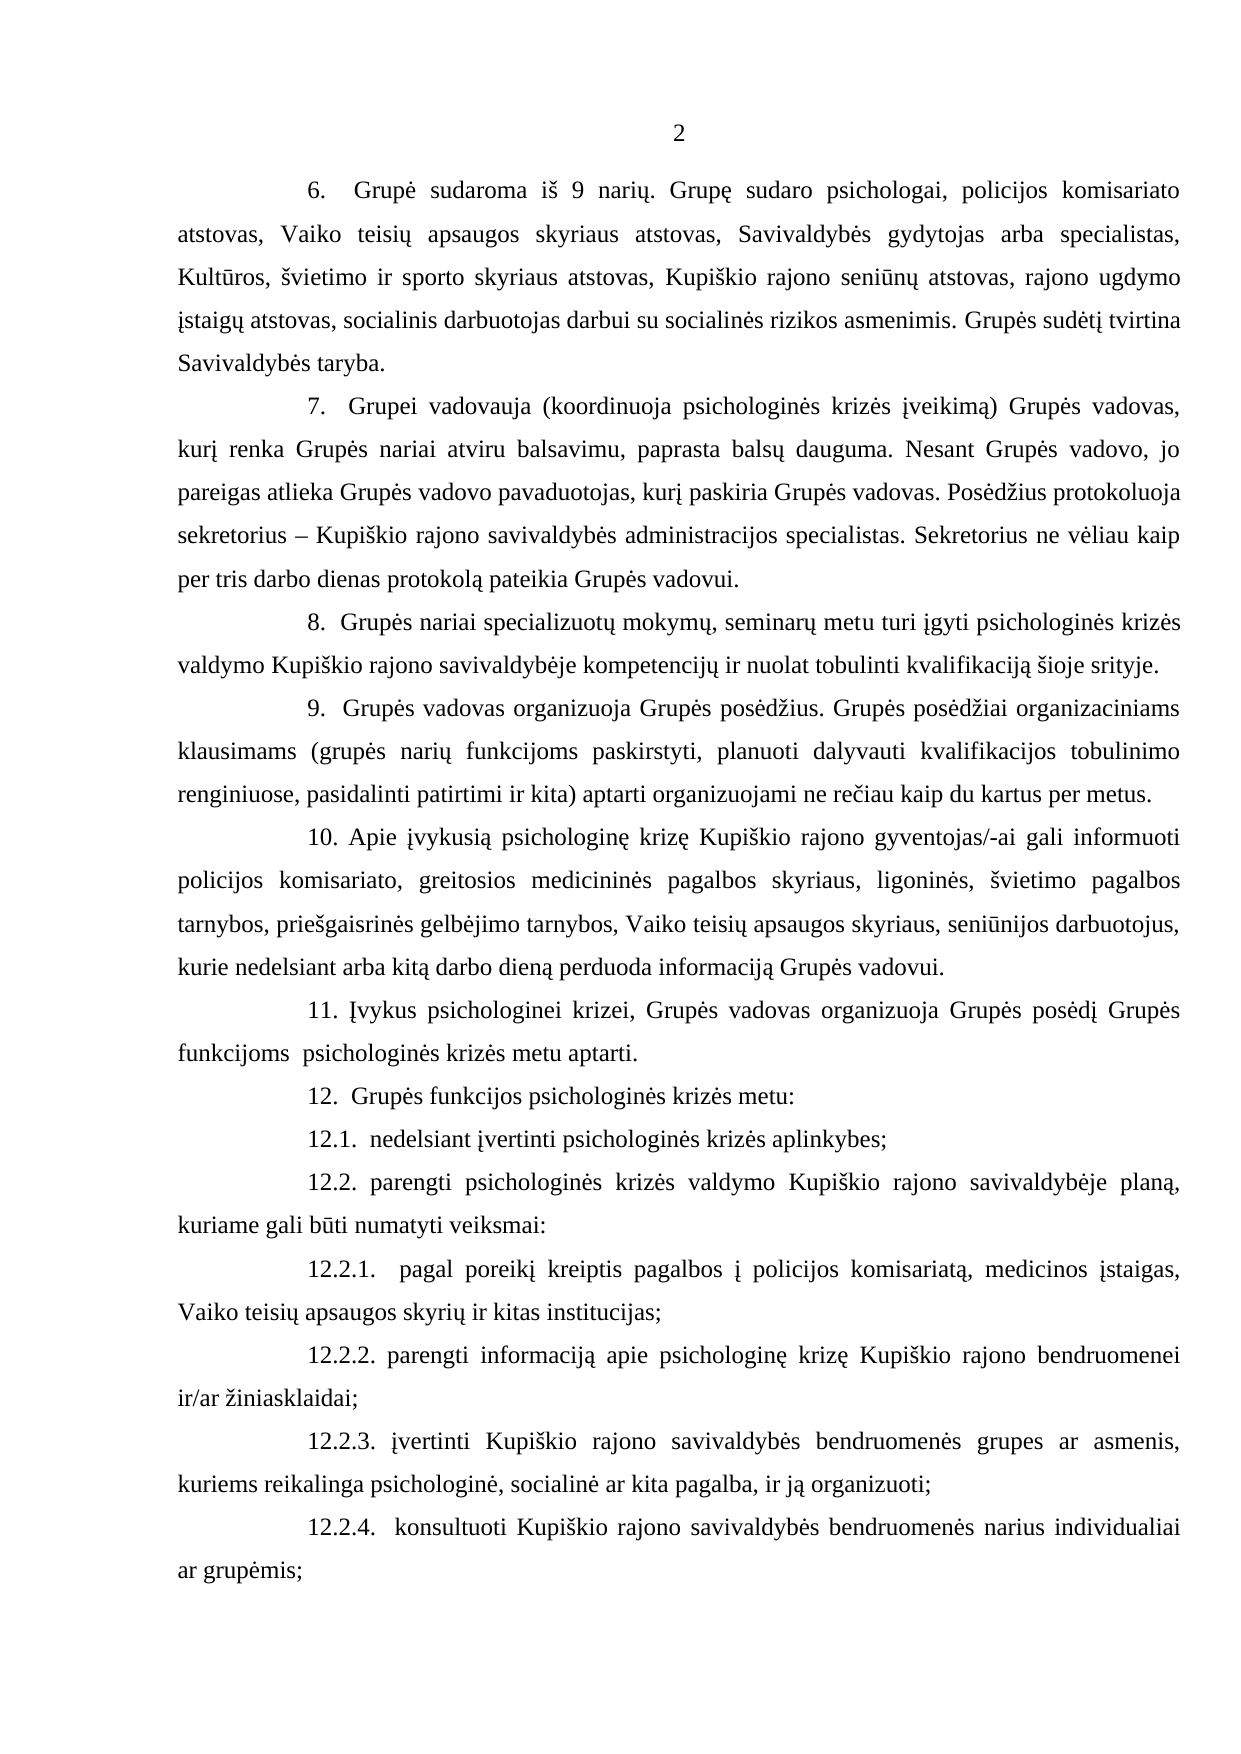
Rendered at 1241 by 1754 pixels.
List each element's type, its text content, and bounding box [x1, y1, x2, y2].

text 10. Apie įvykusią psichologinę krizę Kupiškio rajono gyventojas/-ai gali informuoti policijos komisariato, greitosios medicininės pagalbos skyriaus, ligoninės, švietimo pagalbos tarnybos, priešgaisrinės gelbėjimo tarnybos, Vaiko teisių apsaugos skyriaus, seniūnijos darbuotojus, kurie nedelsiant arba kitą darbo dieną perduoda informaciją Grupės vadovui. [177, 822, 1181, 981]
text 8. Grupės nariai specializuotų mokymų, seminarų metu turi įgyti psichologinės krizės valdymo Kupiškio rajono savivaldybėje kompetencijų ir nuolat tobulinti kvalifikaciją šioje srityje. [177, 607, 1181, 679]
text 12.2. parengti psichologinės krizės valdymo Kupiškio rajono savivaldybėje planą, kuriame gali būti numatyti veiksmai: [177, 1167, 1181, 1239]
text 12.2.1. pagal poreikį kreiptis pagalbos į policijos komisariatą, medicinos įstaigas, Vaiko teisių apsaugos skyrių ir kitas institucijas; [177, 1254, 1181, 1326]
text 12. Grupės funkcijos psichologinės krizės metu: [177, 1081, 1181, 1110]
text 6. Grupė sudaroma iš 9 narių. Grupę sudaro psichologai, policijos komisariato atstovas, Vaiko teisių apsaugos skyriaus atstovas, Savivaldybės gydytojas arba specialistas, Kultūros, švietimo ir sporto skyriaus atstovas, Kupiškio rajono seniūnų atstovas, rajono ugdymo įstaigų atstovas, socialinis darbuotojas darbui su socialinės rizikos asmenimis. Grupės sudėtį tvirtina Savivaldybės taryba. [177, 176, 1181, 377]
text 11. Įvykus psichologinei krizei, Grupės vadovas organizuoja Grupės posėdį Grupės funkcijoms psichologinės krizės metu aptarti. [177, 995, 1181, 1067]
text 9. Grupės vadovas organizuoja Grupės posėdžius. Grupės posėdžiai organizaciniams klausimams (grupės narių funkcijoms paskirstyti, planuoti dalyvauti kvalifikacijos tobulinimo renginiuose, pasidalinti patirtimi ir kita) aptarti organizuojami ne rečiau kaip du kartus per metus. [177, 693, 1181, 808]
text 12.2.4. konsultuoti Kupiškio rajono savivaldybės bendruomenės narius individualiai ar grupėmis; [177, 1512, 1181, 1584]
text 12.1. nedelsiant įvertinti psichologinės krizės aplinkybes; [177, 1124, 1181, 1153]
text 12.2.2. parengti informaciją apie psichologinę krizę Kupiškio rajono bendruomenei ir/ar žiniasklaidai; [177, 1340, 1181, 1412]
text 12.2.3. įvertinti Kupiškio rajono savivaldybės bendruomenės grupes ar asmenis, kuriems reikalinga psichologinė, socialinė ar kita pagalba, ir ją organizuoti; [177, 1426, 1181, 1498]
text 7. Grupei vadovauja (koordinuoja psichologinės krizės įveikimą) Grupės vadovas, kurį renka Grupės nariai atviru balsavimu, paprasta balsų dauguma. Nesant Grupės vadovo, jo pareigas atlieka Grupės vadovo pavaduotojas, kurį paskiria Grupės vadovas. Posėdžius protokoluoja sekretorius – Kupiškio rajono savivaldybės administracijos specialistas. Sekretorius ne vėliau kaip per tris darbo dienas protokolą pateikia Grupės vadovui. [177, 391, 1181, 592]
